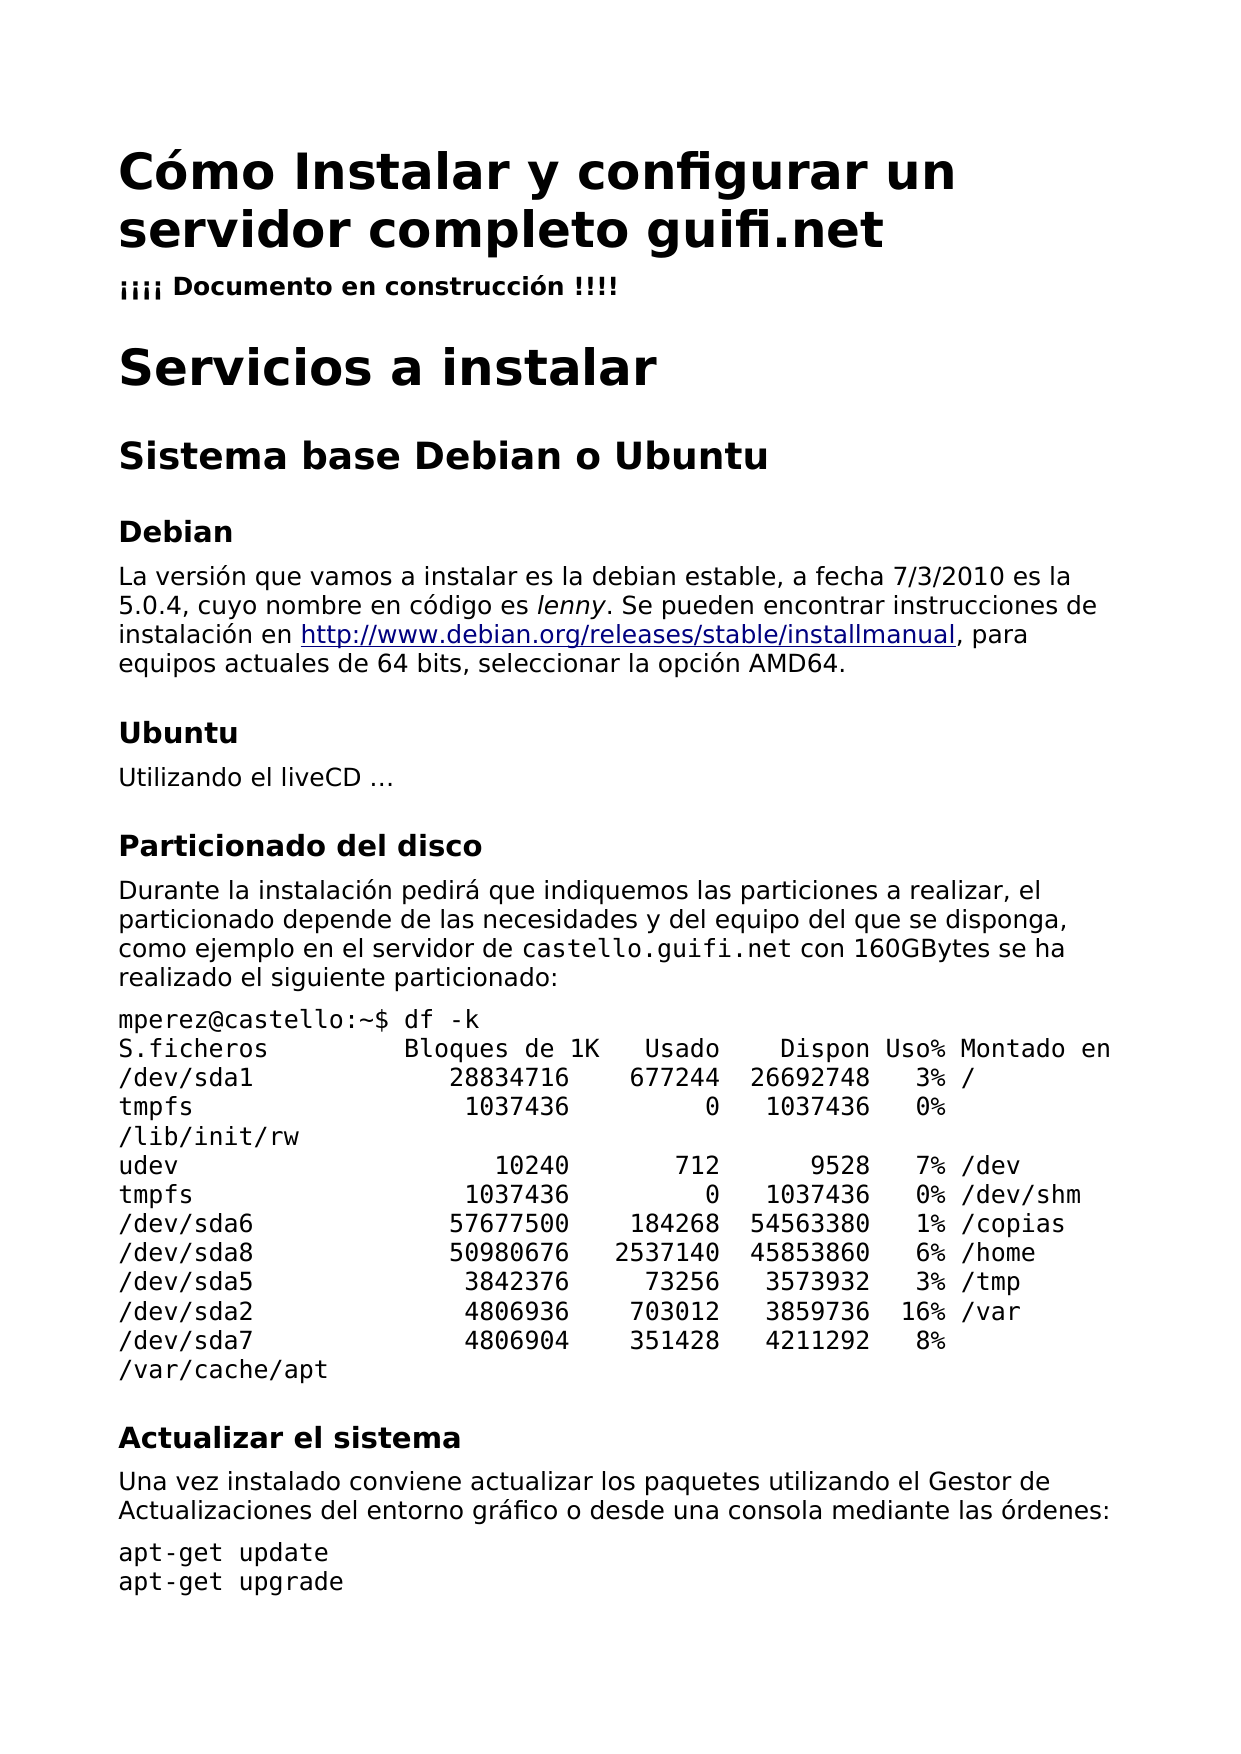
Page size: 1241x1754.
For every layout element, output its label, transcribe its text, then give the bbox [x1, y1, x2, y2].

subtitle Particionado del disco [118, 829, 1122, 863]
text Una vez instalado conviene actualizar los paquetes utilizando el Gestor de Actualizaciones del entorno gráfico o desde una consola mediante las órdenes: [118, 1467, 1122, 1526]
subtitle Ubuntu [118, 716, 1122, 750]
subtitle Sistema base Debian o Ubuntu [118, 434, 1122, 478]
text mperez@castello:~$ df -k S.ficheros Bloques de 1K Usado Dispon Uso% Montado en /dev/sda1 28834716 677244 26692748 3% / tmpfs 1037436 0 1037436 0% /lib/init/rw udev 10240 712 9528 7% /dev tmpfs 1037436 0 1037436 0% /dev/shm /dev/sda6 57677500 184268 54563380 1% /copias /dev/sda8 50980676 2537140 45853860 6% /home /dev/sda5 3842376 73256 3573932 3% /tmp /dev/sda2 4806936 703012 3859736 16% /var /dev/sda7 4806904 351428 4211292 8% /var/cache/apt [118, 1005, 1122, 1384]
text Durante la instalación pedirá que indiquemos las particiones a realizar, el particionado depende de las necesidades y del equipo del que se disponga, como ejemplo en el servidor de castello.guifi.net con 160GBytes se ha realizado el siguiente particionado: [118, 876, 1122, 992]
subtitle Debian [118, 516, 1122, 549]
text ¡¡¡¡ Documento en construcción !!!! [118, 272, 1122, 301]
text Utilizando el liveCD … [118, 763, 1122, 792]
subtitle Actualizar el sistema [118, 1421, 1122, 1455]
subtitle Servicios a instalar [118, 339, 1122, 397]
subtitle Cómo Instalar y configurar un servidor completo guifi.net [118, 143, 1122, 259]
text La versión que vamos a instalar es la debian estable, a fecha 7/3/2010 es la 5.0.4, cuyo nombre en código es lenny. Se pueden encontrar instrucciones de instalación en http://www.debian.org/releases/stable/installmanual, para equipos actuales de 64 bits, seleccionar la opción AMD64. [118, 562, 1122, 679]
text apt-get update apt-get upgrade [118, 1538, 1122, 1597]
